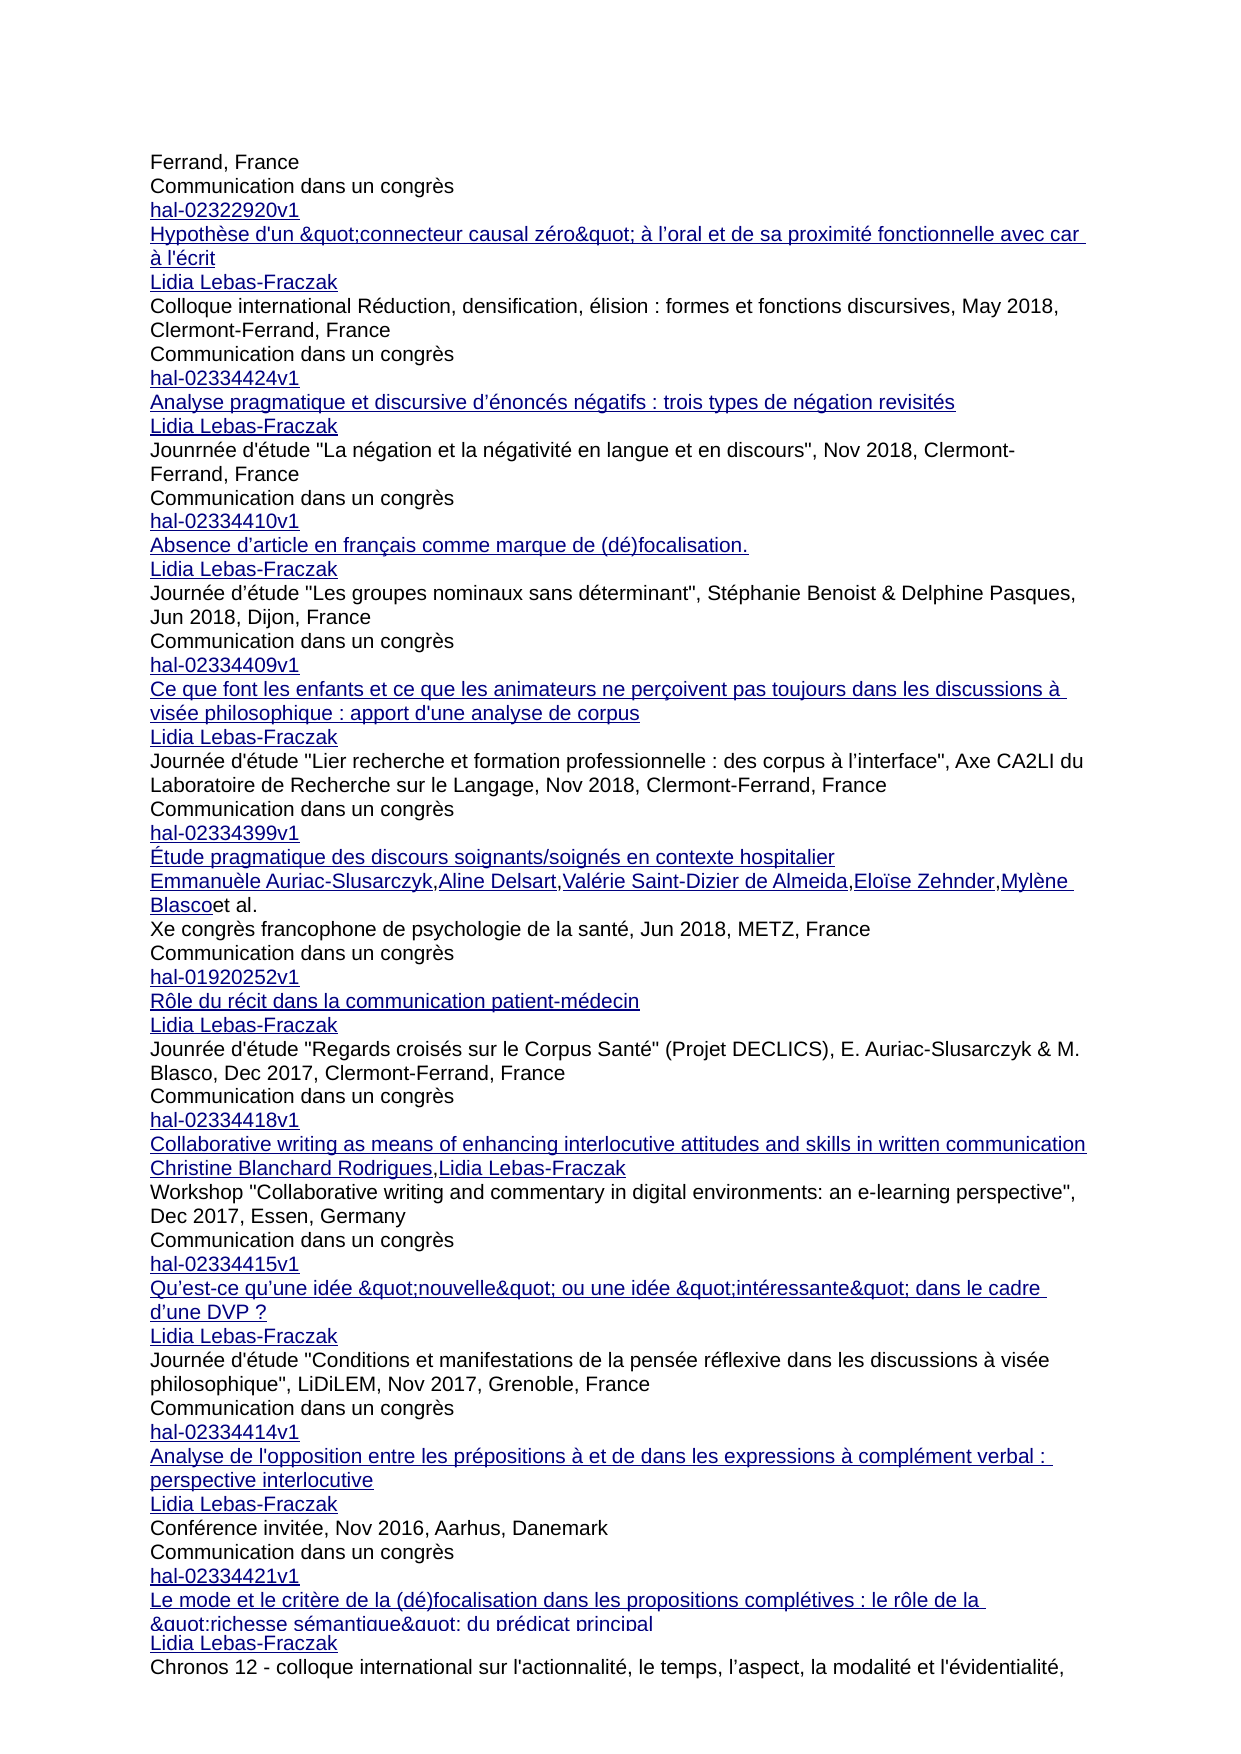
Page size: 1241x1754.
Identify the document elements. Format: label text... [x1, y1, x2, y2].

table_cell Étude pragmatique des discours soignants/soignés en contexte hospitalier Emmanuèle Auriac-Slusarczyk,Aline Delsart,Valérie Saint-Dizier de Almeida,Eloïse Zehnder,Mylène Blascoet al. Xe congrès francophone de psychologie de la santé, Jun 2018, METZ, France Communication dans un congrès hal-01920252v1 [150, 845, 1090, 988]
table_cell Rôle du récit dans la communication patient-médecin Lidia Lebas-Fraczak Jounrée d'étude "Regards croisés sur le Corpus Santé" (Projet DECLICS), E. Auriac-Slusarczyk & M. Blasco, Dec 2017, Clermont-Ferrand, France Communication dans un congrès hal-02334418v1 [150, 989, 1090, 1132]
table_cell Analyse pragmatique et discursive d’énoncés négatifs : trois types de négation revisités Lidia Lebas-Fraczak Jounrnée d'étude "La négation et la négativité en langue et en discours", Nov 2018, Clermont-Ferrand, France Communication dans un congrès hal-02334410v1 [150, 390, 1090, 533]
table_cell Analyse de l'opposition entre les prépositions à et de dans les expressions à complément verbal : perspective interlocutive Lidia Lebas-Fraczak Conférence invitée, Nov 2016, Aarhus, Danemark Communication dans un congrès hal-02334421v1 [150, 1444, 1090, 1587]
table_cell Le rôle du silence en situation du soin Lidia Lebas-Fraczak 3èmes Journées DECLICS, Emmanuèle Auriac-Slusarczyk, Mylène Blasco, Jun 2019, Clermont-Ferrand, France Communication dans un congrès hal-02322920v1 [150, 150, 1090, 222]
table_cell Ce que font les enfants et ce que les animateurs ne perçoivent pas toujours dans les discussions à visée philosophique : apport d'une analyse de corpus Lidia Lebas-Fraczak Journée d'étude "Lier recherche et formation professionnelle : des corpus à l’interface", Axe CA2LI du Laboratoire de Recherche sur le Langage, Nov 2018, Clermont-Ferrand, France Communication dans un congrès hal-02334399v1 [150, 677, 1090, 845]
table_cell Le mode et le critère de la (dé)focalisation dans les propositions complétives : le rôle de la &quot;richesse sémantique&quot; du prédicat principal Lidia Lebas-Fraczak Chronos 12 - colloque international sur l'actionnalité, le temps, l’aspect, la modalité et l'évidentialité, [150, 1588, 1090, 1679]
table_cell Absence d’article en français comme marque de (dé)focalisation. Lidia Lebas-Fraczak Journée d’étude "Les groupes nominaux sans déterminant", Stéphanie Benoist & Delphine Pasques, Jun 2018, Dijon, France Communication dans un congrès hal-02334409v1 [150, 533, 1090, 677]
table_cell Collaborative writing as means of enhancing interlocutive attitudes and skills in written communication Christine Blanchard Rodrigues,Lidia Lebas-Fraczak Workshop "Collaborative writing and commentary in digital environments: an e-learning perspective", Dec 2017, Essen, Germany Communication dans un congrès hal-02334415v1 [150, 1132, 1090, 1276]
table_cell Hypothèse d'un &quot;connecteur causal zéro&quot; à l’oral et de sa proximité fonctionnelle avec car à l'écrit Lidia Lebas-Fraczak Colloque international Réduction, densification, élision : formes et fonctions discursives, May 2018, Clermont-Ferrand, France Communication dans un congrès hal-02334424v1 [150, 222, 1090, 389]
table_cell Qu’est-ce qu’une idée &quot;nouvelle&quot; ou une idée &quot;intéressante&quot; dans le cadre d’une DVP ? Lidia Lebas-Fraczak Journée d'étude "Conditions et manifestations de la pensée réflexive dans les discussions à visée philosophique", LiDiLEM, Nov 2017, Grenoble, France Communication dans un congrès hal-02334414v1 [150, 1276, 1090, 1444]
